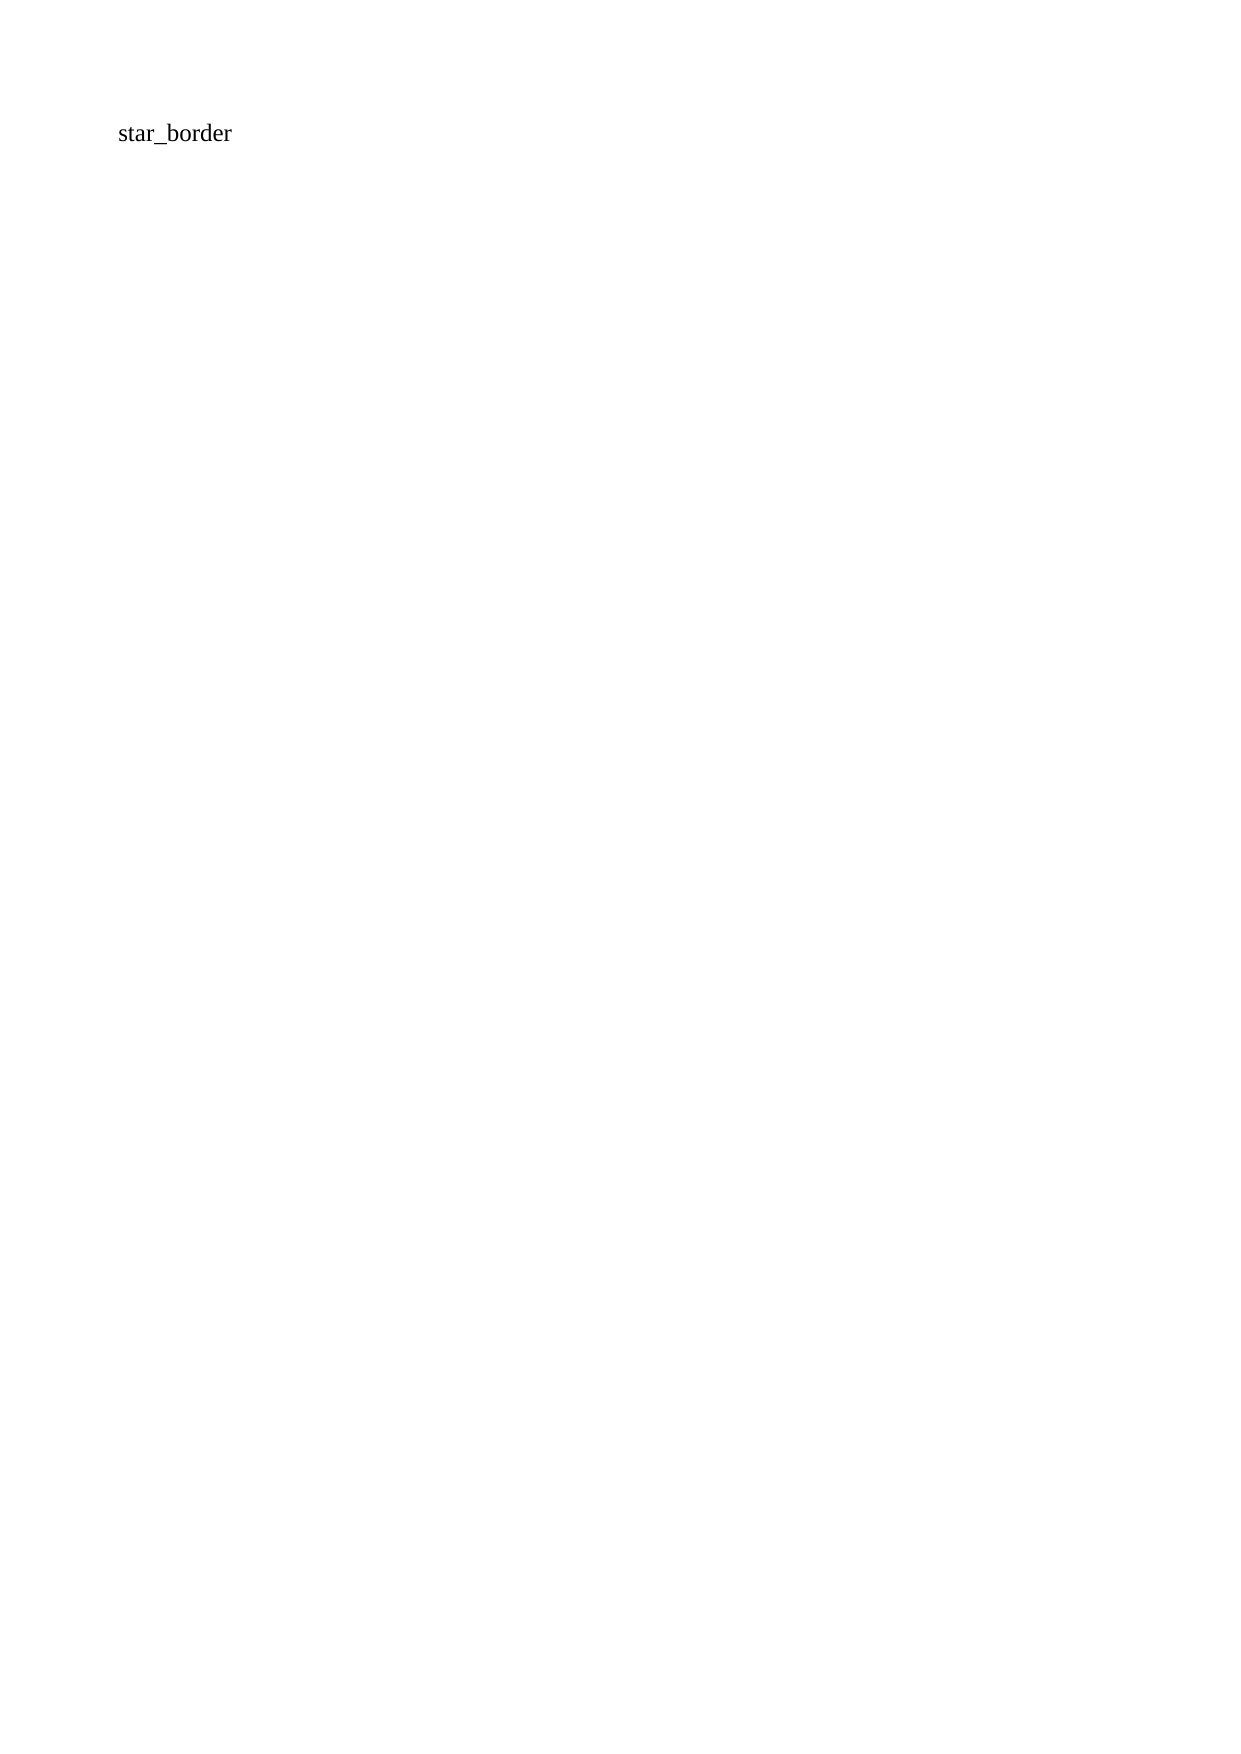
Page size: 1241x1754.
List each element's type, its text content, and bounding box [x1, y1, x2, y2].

text star_border [118, 118, 1122, 147]
